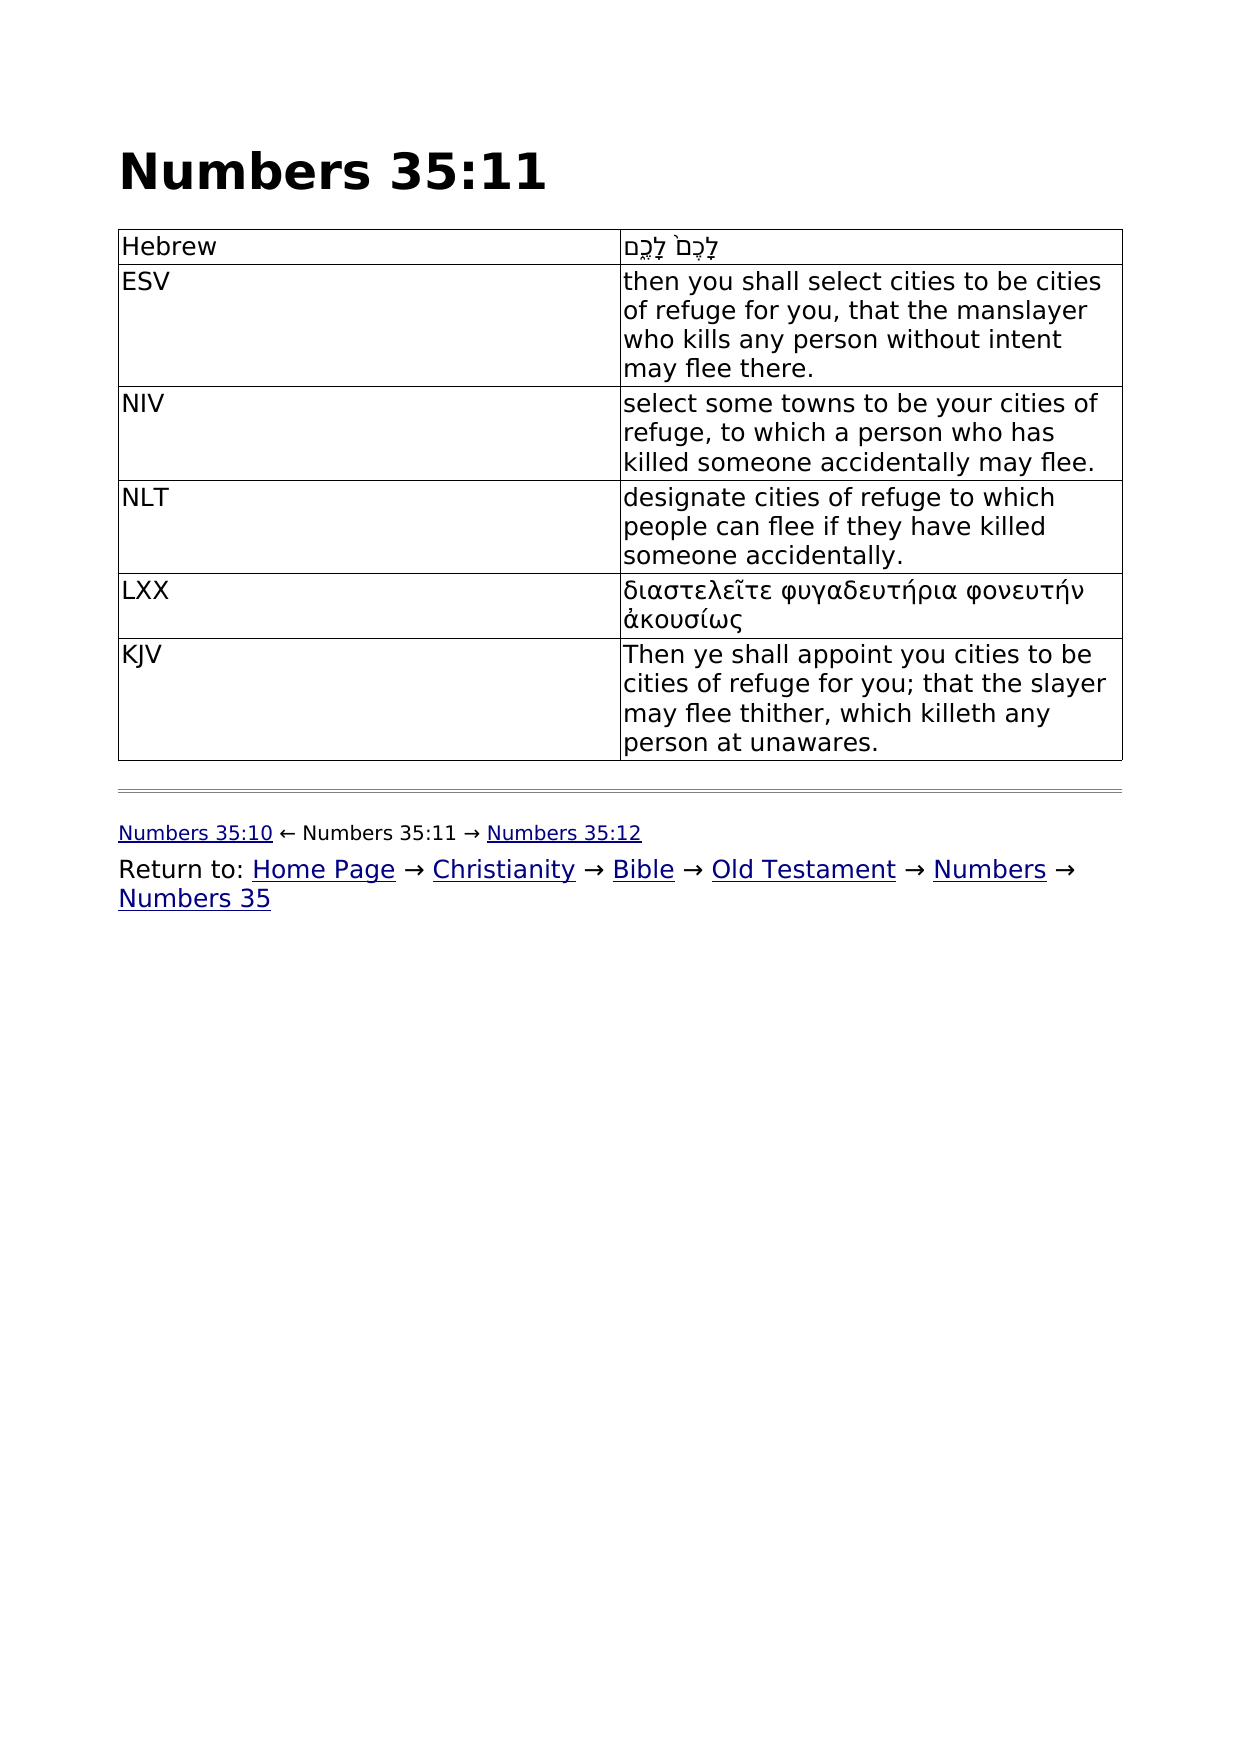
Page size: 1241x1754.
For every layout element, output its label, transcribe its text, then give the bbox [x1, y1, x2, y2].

table_header Hebrew [119, 230, 620, 264]
table_cell KJV [119, 639, 620, 760]
table_cell ESV [119, 265, 620, 386]
table_cell designate cities of refuge to which people can flee if they have killed someone accidentally. [621, 481, 1122, 573]
table_cell διαστελεῖτε φυγαδευτήρια φονευτήν ἀκουσίως [621, 574, 1122, 637]
table_cell select some towns to be your cities of refuge, to which a person who has killed someone accidentally may flee. [621, 387, 1122, 480]
table_cell Then ye shall appoint you cities to be cities of refuge for you; that the slayer may flee thither, which killeth any person at unawares. [621, 639, 1122, 760]
table_cell NIV [119, 387, 620, 480]
table_cell NLT [119, 481, 620, 573]
text Numbers 35:10 ← Numbers 35:11 → Numbers 35:12 [118, 821, 1122, 855]
table_cell LXX [119, 574, 620, 637]
table_header לָכֶם֙ לָכֶ֑ם [621, 230, 1122, 264]
table_cell then you shall select cities to be cities of refuge for you, that the manslayer who kills any person without intent may flee there. [621, 265, 1122, 386]
text Return to: Home Page → Christianity → Bible → Old Testament → Numbers → Numbers 35 [118, 855, 1122, 914]
subtitle Numbers 35:11 [118, 143, 1122, 201]
